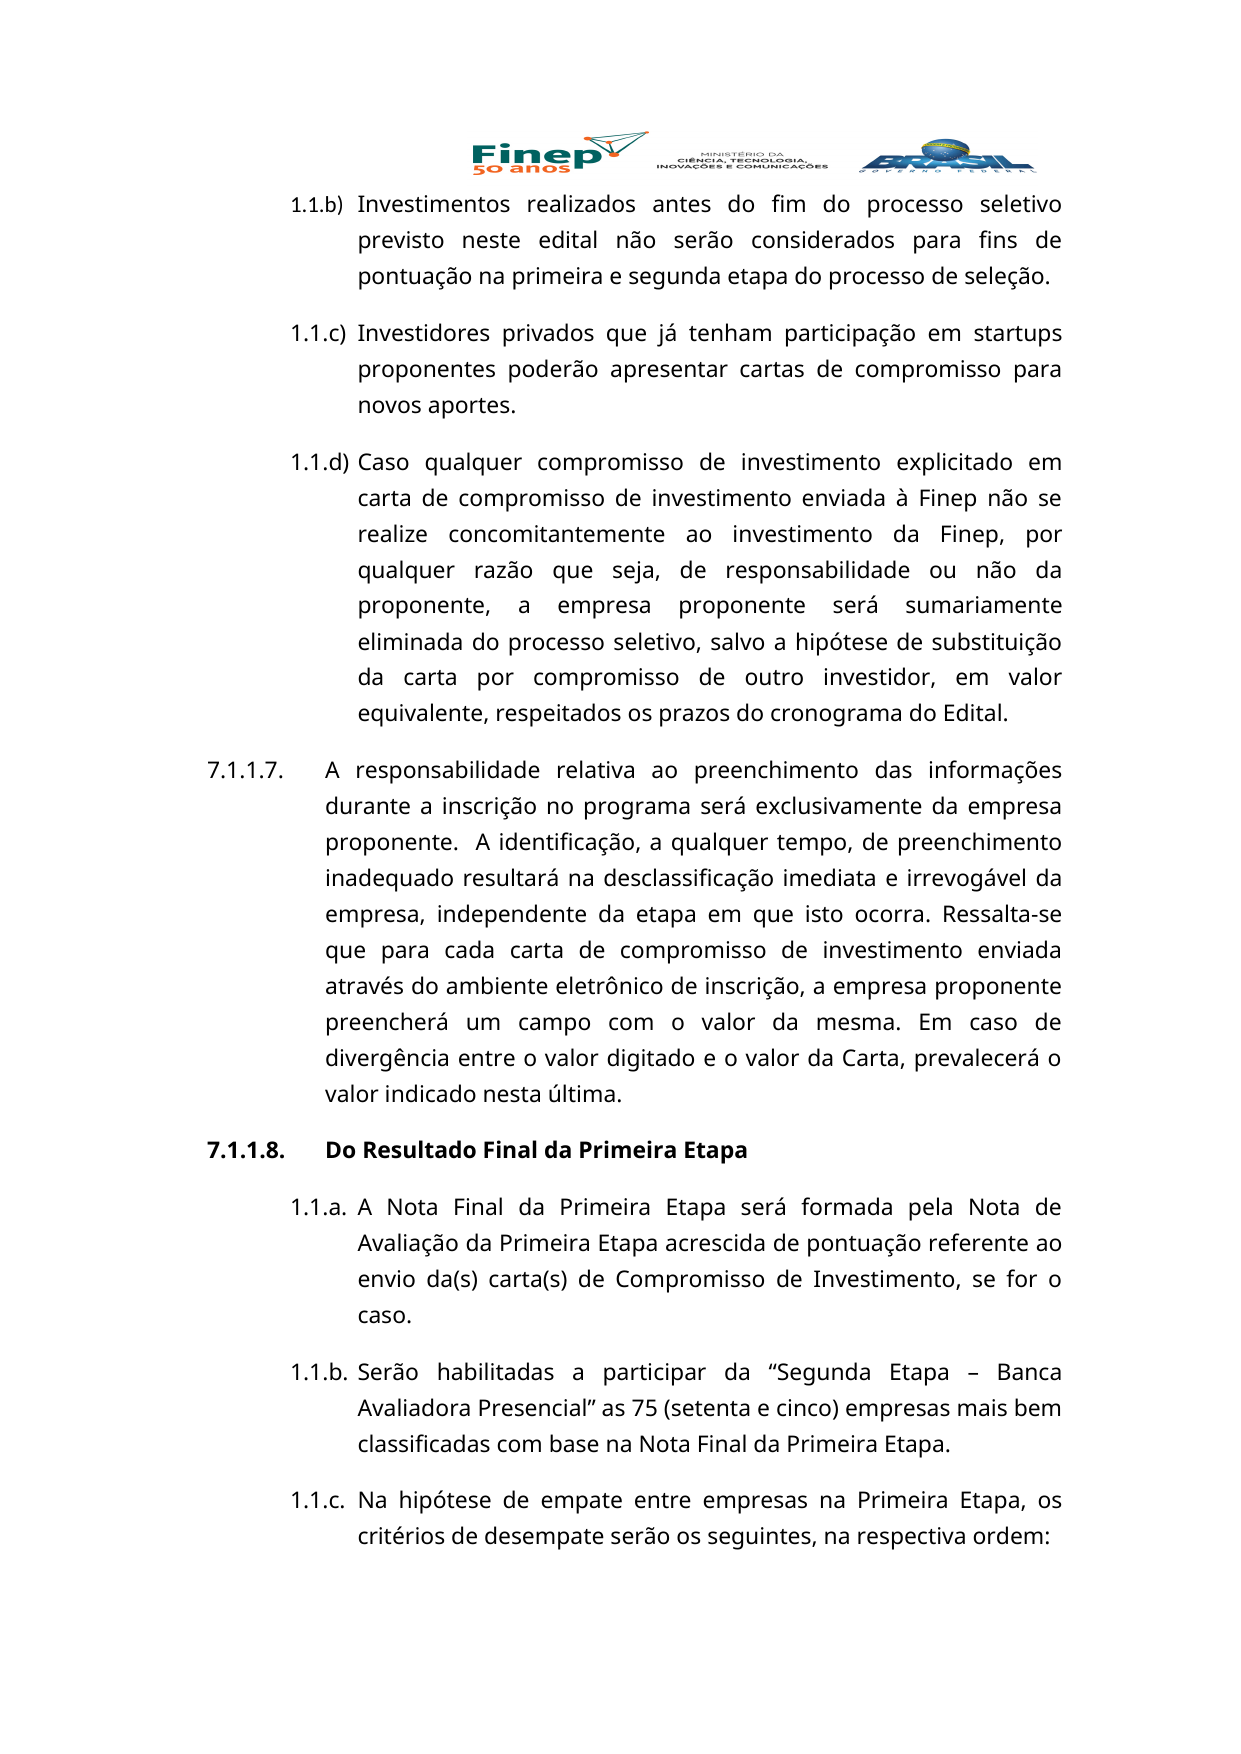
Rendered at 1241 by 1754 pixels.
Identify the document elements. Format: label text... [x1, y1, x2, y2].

list Serão habilitadas a participar da “Segunda Etapa – Banca Avaliadora Presencial” as 75 (setenta e cinco) empresas mais bem classificadas com base na Nota Final da Primeira Etapa. [290, 1356, 1063, 1459]
picture [467, 125, 1039, 186]
list Investidores privados que já tenham participação em startups proponentes poderão apresentar cartas de compromisso para novos aportes. [290, 317, 1063, 420]
list A Nota Final da Primeira Etapa será formada pela Nota de Avaliação da Primeira Etapa acrescida de pontuação referente ao envio da(s) carta(s) de Compromisso de Investimento, se for o caso. [290, 1191, 1063, 1330]
list A responsabilidade relativa ao preenchimento das informações durante a inscrição no programa será exclusivamente da empresa proponente. A identificação, a qualquer tempo, de preenchimento inadequado resultará na desclassificação imediata e irrevogável da empresa, independente da etapa em que isto ocorra. Ressalta-se que para cada carta de compromisso de investimento enviada através do ambiente eletrônico de inscrição, a empresa proponente preencherá um campo com o valor da mesma. Em caso de divergência entre o valor digitado e o valor da Carta, prevalecerá o valor indicado nesta última. [207, 754, 1063, 1109]
list Caso qualquer compromisso de investimento explicitado em carta de compromisso de investimento enviada à Finep não se realize concomitantemente ao investimento da Finep, por qualquer razão que seja, de responsabilidade ou não da proponente, a empresa proponente será sumariamente eliminada do processo seletivo, salvo a hipótese de substituição da carta por compromisso de outro investidor, em valor equivalente, respeitados os prazos do cronograma do Edital. [290, 446, 1063, 728]
list Do Resultado Final da Primeira Etapa [207, 1134, 1063, 1166]
list Na hipótese de empate entre empresas na Primeira Etapa, os critérios de desempate serão os seguintes, na respectiva ordem: [290, 1484, 1063, 1551]
list Investimentos realizados antes do fim do processo seletivo previsto neste edital não serão considerados para fins de pontuação na primeira e segunda etapa do processo de seleção. [290, 188, 1063, 292]
